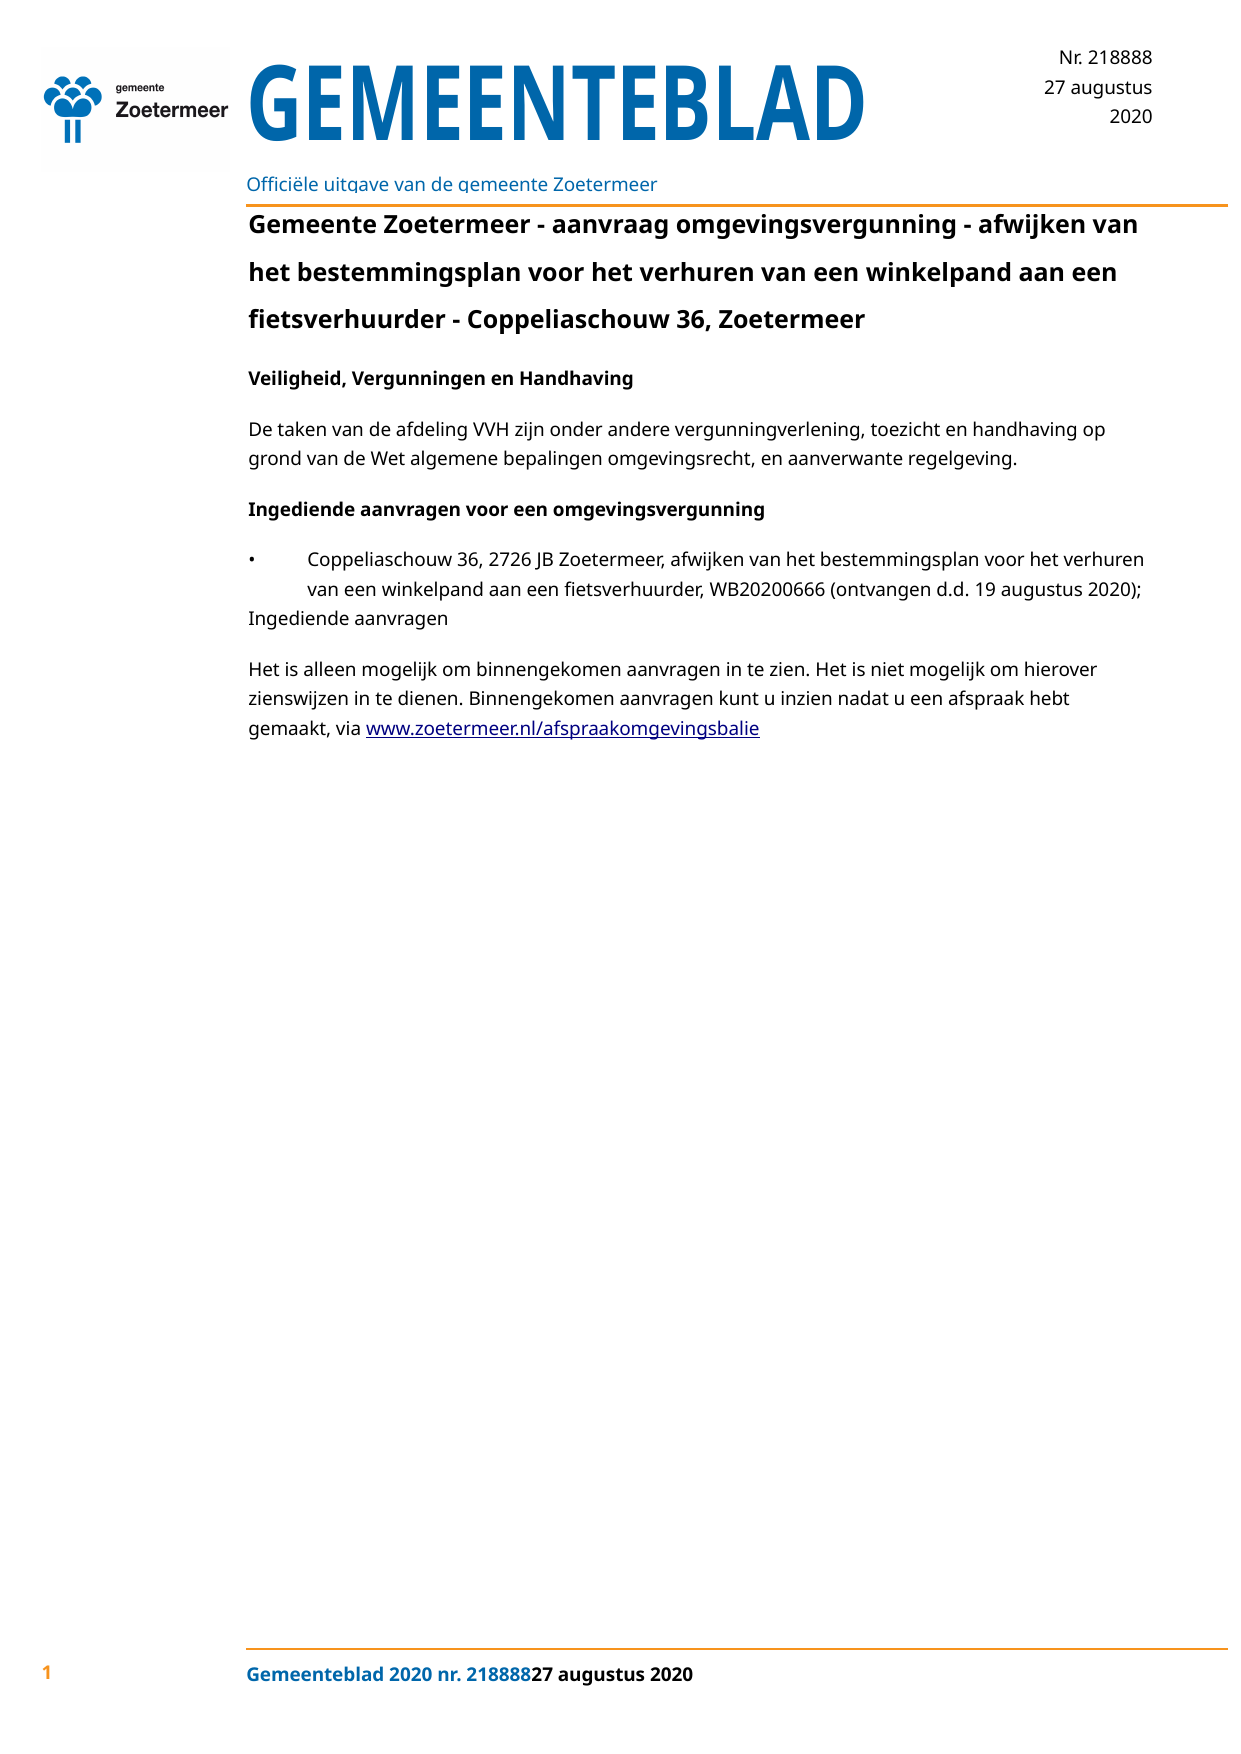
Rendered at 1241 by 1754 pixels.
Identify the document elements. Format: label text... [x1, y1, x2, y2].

picture [41, 47, 231, 172]
text Ingediende aanvragen voor een omgevingsvergunning [248, 496, 1152, 522]
text Gemeente Zoetermeer - aanvraag omgevingsvergunning - afwijken van het bestemmingsplan voor het verhuren van een winkelpand aan een fietsverhuurder - Coppeliaschouw 36, Zoetermeer [248, 207, 1152, 336]
text Het is alleen mogelijk om binnengekomen aanvragen in te zien. Het is niet mogelijk om hierover zienswijzen in te dienen. Binnengekomen aanvragen kunt u inzien nadat u een afspraak hebt gemaakt, via www.zoetermeer.nl/afspraakomgevingsbalie [248, 656, 1152, 741]
text Ingediende aanvragen [248, 606, 1152, 631]
list Coppeliaschouw 36, 2726 JB Zoetermeer, afwijken van het bestemmingsplan voor het verhuren van een winkelpand aan een fietsverhuurder, WB20200666 (ontvangen d.d. 19 augustus 2020); [248, 546, 1152, 602]
text De taken van de afdeling VVH zijn onder andere vergunningverlening, toezicht en handhaving op grond van de Wet algemene bepalingen omgevingsrecht, en aanverwante regelgeving. [248, 416, 1152, 471]
text Veiligheid, Vergunningen en Handhaving [248, 366, 1152, 391]
